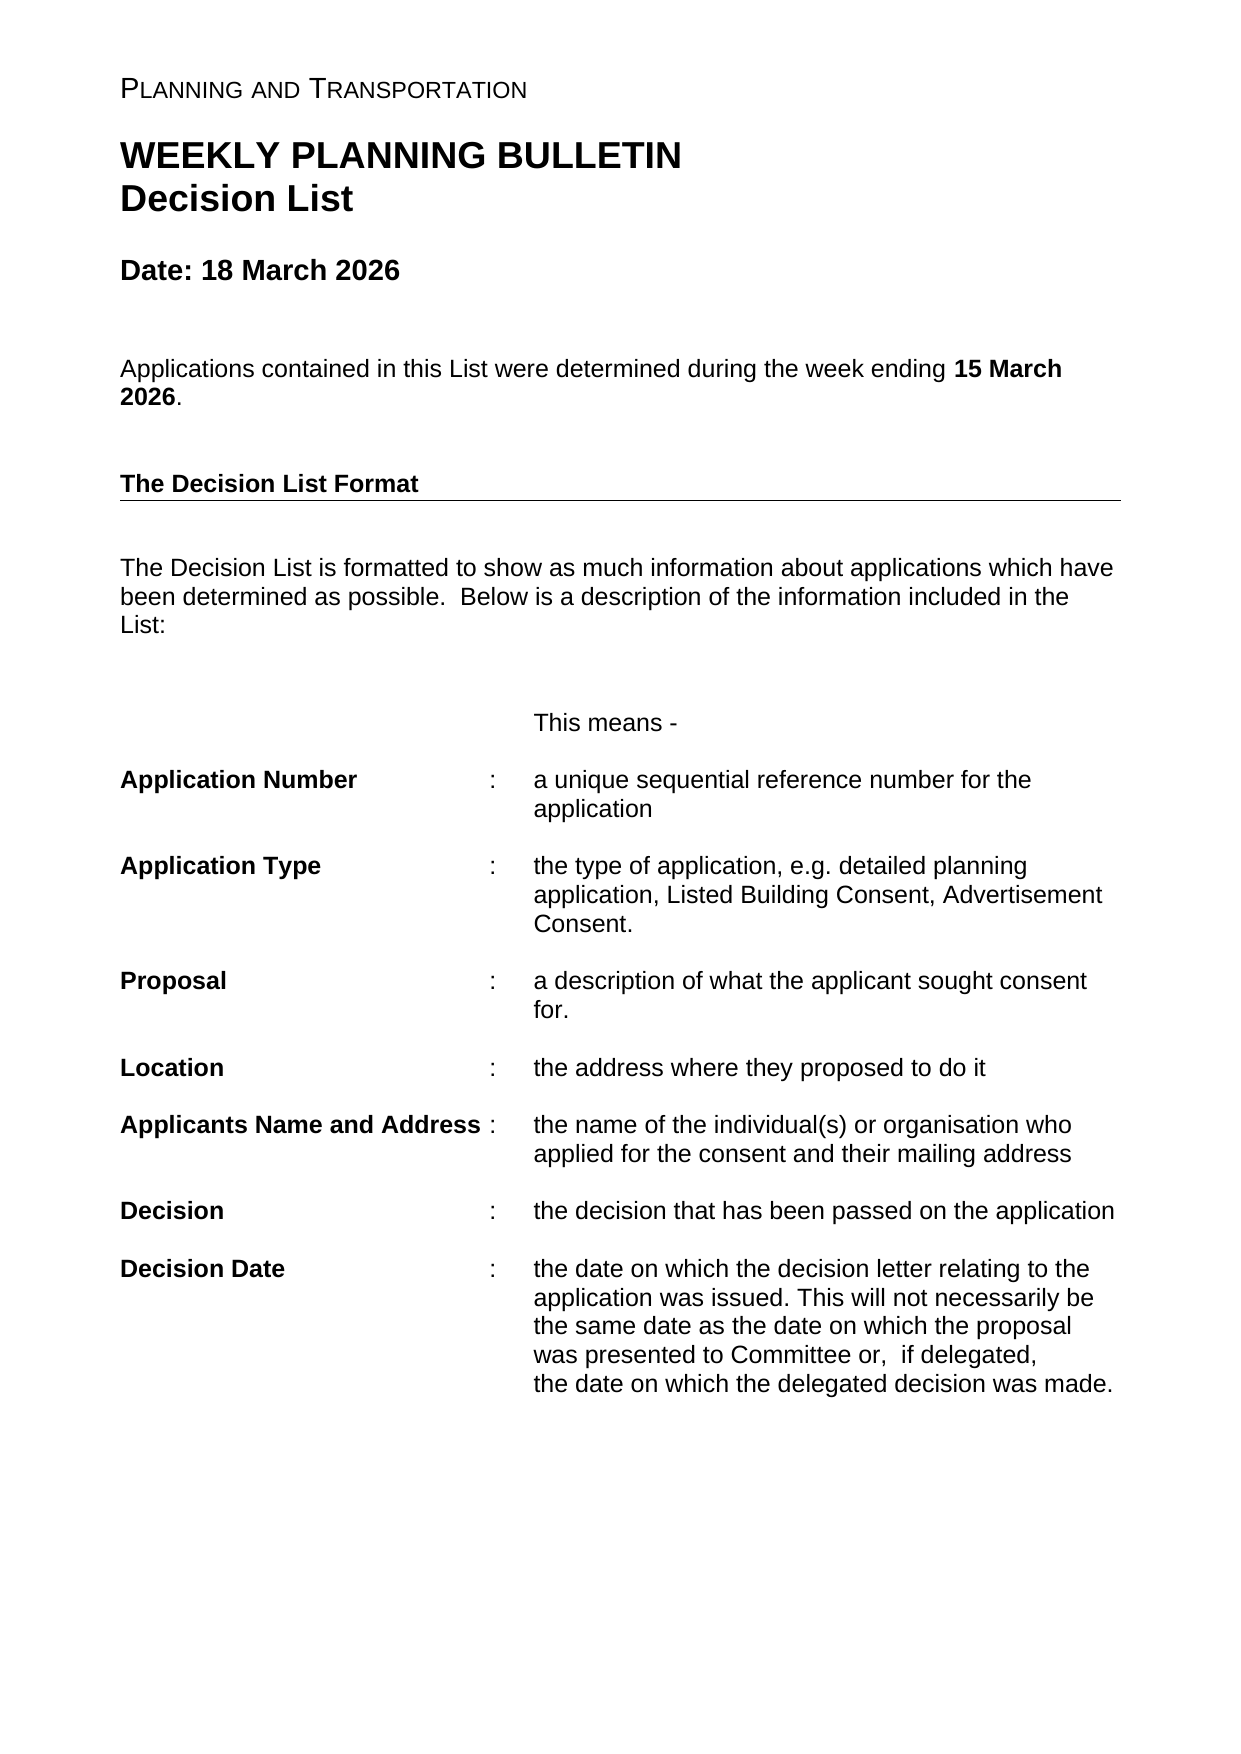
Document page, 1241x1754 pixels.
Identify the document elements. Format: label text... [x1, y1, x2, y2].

text Location : the address where they proposed to do it [120, 1053, 1121, 1081]
text application was issued. This will not necessarily be [120, 1283, 1121, 1311]
text Decision : the decision that has been passed on the application [120, 1196, 1121, 1225]
text Application Type : the type of application, e.g. detailed planning [120, 851, 1121, 880]
text Proposal : a description of what the applicant sought consent [120, 966, 1121, 995]
text application, Listed Building Consent, Advertisement [120, 880, 1121, 909]
text Date: 18 March 2026 [120, 253, 1121, 286]
text for. [120, 995, 1121, 1024]
text the same date as the date on which the proposal [120, 1311, 1121, 1340]
text Application Number : a unique sequential reference number for the [120, 765, 1121, 794]
text applied for the consent and their mailing address [120, 1139, 1121, 1168]
text was presented to Committee or, if delegated, the date on which the delegated decision was made. [120, 1340, 1121, 1398]
text application [120, 794, 1121, 823]
text Consent. [120, 909, 1121, 938]
text Applicants Name and Address : the name of the individual(s) or organisation who [120, 1110, 1121, 1139]
text Weekly Planning Bulletin [120, 133, 1121, 176]
title Decision List [120, 176, 1121, 219]
text Decision Date : the date on which the decision letter relating to the [120, 1254, 1121, 1283]
subtitle Planning and Transportation [120, 71, 1121, 104]
text The Decision List is formatted to show as much information about applications which have been determined as possible. Below is a description of the information included in the List: [120, 553, 1121, 639]
text This means - [120, 708, 1121, 736]
text Applications contained in this List were determined during the week ending 15 March 2026. [120, 353, 1121, 411]
text The Decision List Format [120, 469, 1121, 500]
